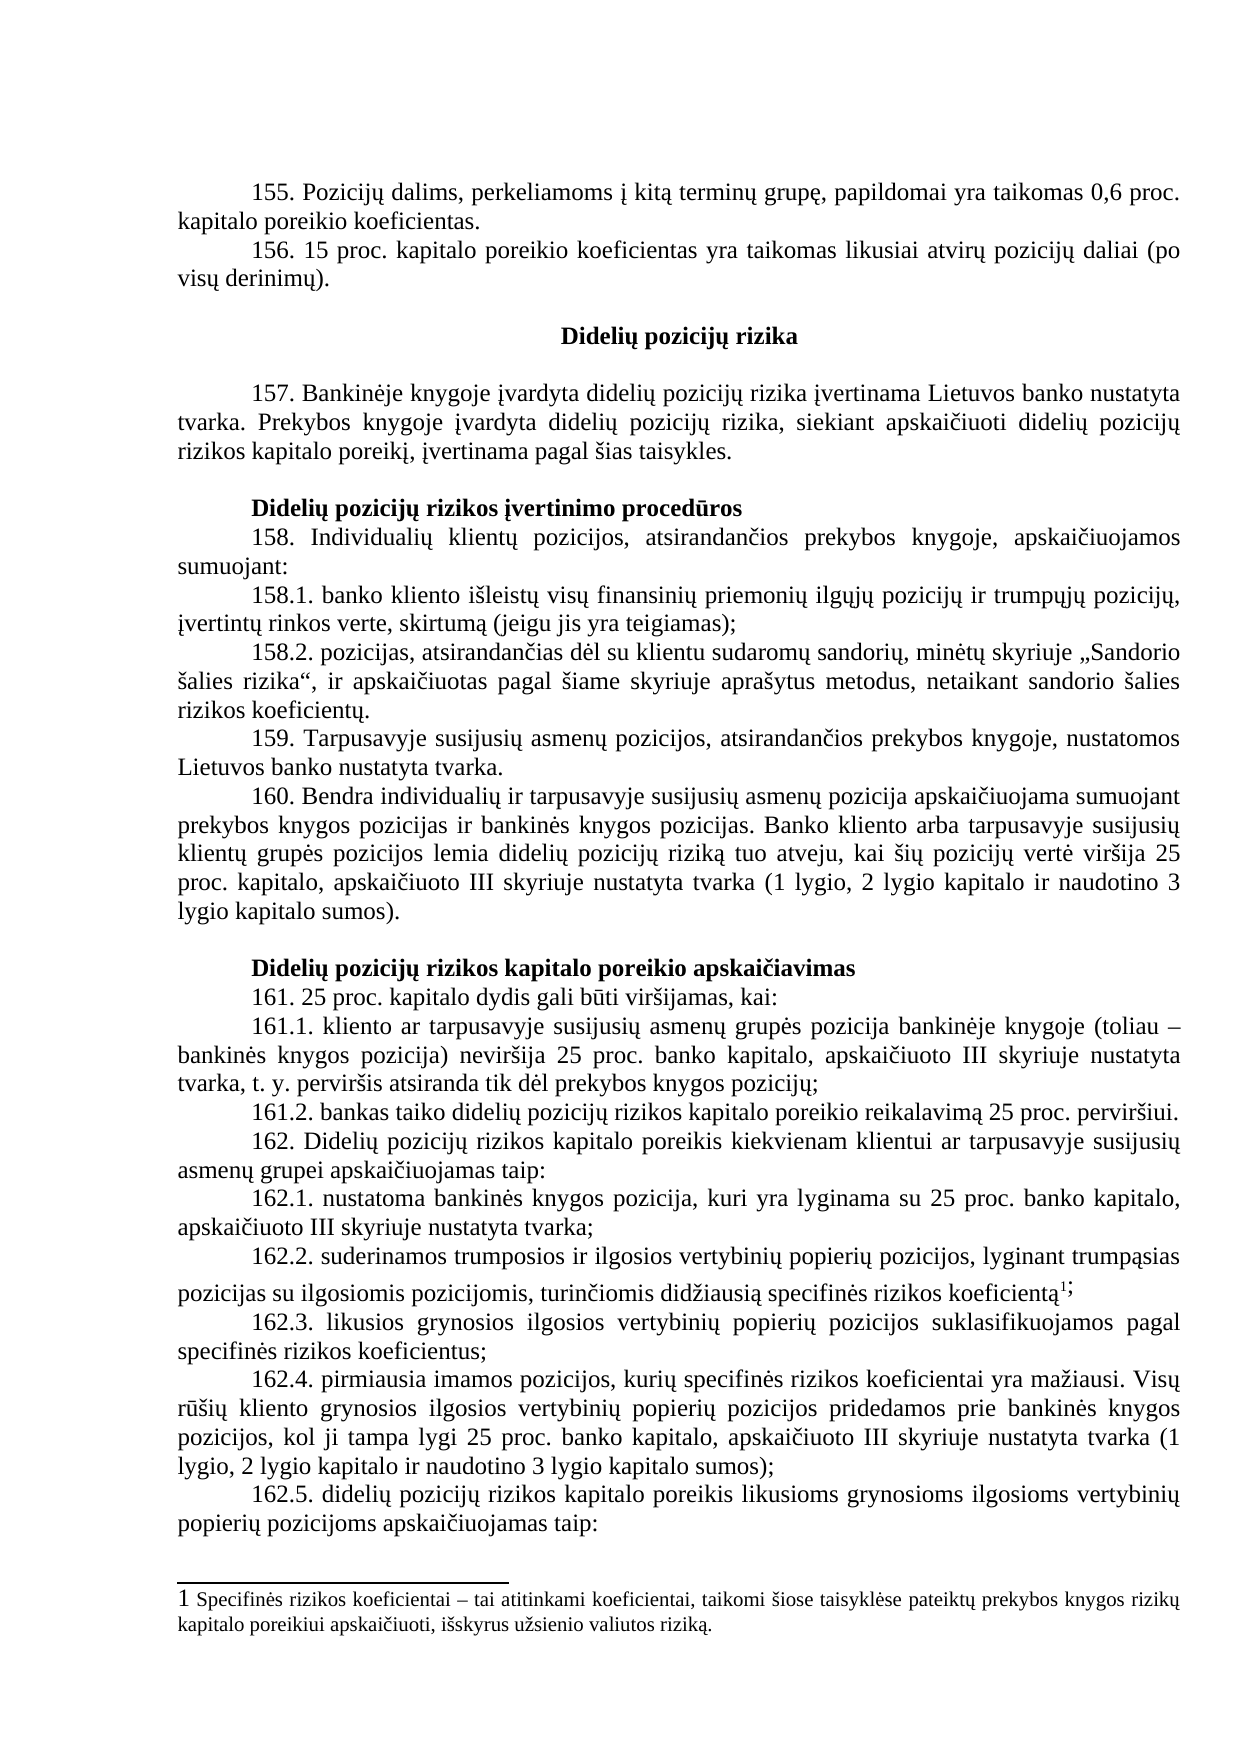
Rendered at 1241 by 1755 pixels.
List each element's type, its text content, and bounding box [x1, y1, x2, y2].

text Didelių pozicijų rizika [177, 321, 1181, 350]
text 158.1. banko kliento išleistų visų finansinių priemonių ilgųjų pozicijų ir trumpųjų pozicijų, įvertintų rinkos verte, skirtumą (jeigu jis yra teigiamas); [177, 580, 1181, 637]
text 162. Didelių pozicijų rizikos kapitalo poreikis kiekvienam klientui ar tarpusavyje susijusių asmenų grupei apskaičiuojamas taip: [177, 1126, 1181, 1183]
text 161.2. bankas taiko didelių pozicijų rizikos kapitalo poreikio reikalavimą 25 proc. perviršiui. [177, 1097, 1181, 1126]
text 162.4. pirmiausia imamos pozicijos, kurių specifinės rizikos koeficientai yra mažiausi. Visų rūšių kliento grynosios ilgosios vertybinių popierių pozicijos pridedamos prie bankinės knygos pozicijos, kol ji tampa lygi 25 proc. banko kapitalo, apskaičiuoto III skyriuje nustatyta tvarka (1 lygio, 2 lygio kapitalo ir naudotino 3 lygio kapitalo sumos); [177, 1364, 1181, 1479]
text 160. Bendra individualių ir tarpusavyje susijusių asmenų pozicija apskaičiuojama sumuojant prekybos knygos pozicijas ir bankinės knygos pozicijas. Banko kliento arba tarpusavyje susijusių klientų grupės pozicijos lemia didelių pozicijų riziką tuo atveju, kai šių pozicijų vertė viršija 25 proc. kapitalo, apskaičiuoto III skyriuje nustatyta tvarka (1 lygio, 2 lygio kapitalo ir naudotino 3 lygio kapitalo sumos). [177, 781, 1181, 925]
text 162.5. didelių pozicijų rizikos kapitalo poreikis likusioms grynosioms ilgosioms vertybinių popierių pozicijoms apskaičiuojamas taip: [177, 1479, 1181, 1537]
text 155. Pozicijų dalims, perkeliamoms į kitą terminų grupę, papildomai yra taikomas 0,6 proc. kapitalo poreikio koeficientas. [177, 177, 1181, 235]
text 162.1. nustatoma bankinės knygos pozicija, kuri yra lyginama su 25 proc. banko kapitalo, apskaičiuoto III skyriuje nustatyta tvarka; [177, 1183, 1181, 1241]
text 161. 25 proc. kapitalo dydis gali būti viršijamas, kai: [177, 982, 1181, 1011]
text 156. 15 proc. kapitalo poreikio koeficientas yra taikomas likusiai atvirų pozicijų daliai (po visų derinimų). [177, 235, 1181, 292]
text 158. Individualių klientų pozicijos, atsirandančios prekybos knygoje, apskaičiuojamos sumuojant: [177, 522, 1181, 580]
text 158.2. pozicijas, atsirandančias dėl su klientu sudaromų sandorių, minėtų skyriuje „Sandorio šalies rizika“, ir apskaičiuotas pagal šiame skyriuje aprašytus metodus, netaikant sandorio šalies rizikos koeficientų. [177, 637, 1181, 723]
text Didelių pozicijų rizikos įvertinimo procedūros [177, 493, 1181, 522]
text 162.2. suderinamos trumposios ir ilgosios vertybinių popierių pozicijos, lyginant trumpąsias pozicijas su ilgosiomis pozicijomis, turinčiomis didžiausią specifinės rizikos koeficientą; [177, 1241, 1181, 1307]
text 157. Bankinėje knygoje įvardyta didelių pozicijų rizika įvertinama Lietuvos banko nustatyta tvarka. Prekybos knygoje įvardyta didelių pozicijų rizika, siekiant apskaičiuoti didelių pozicijų rizikos kapitalo poreikį, įvertinama pagal šias taisykles. [177, 378, 1181, 465]
text 161.1. kliento ar tarpusavyje susijusių asmenų grupės pozicija bankinėje knygoje (toliau – bankinės knygos pozicija) neviršija 25 proc. banko kapitalo, apskaičiuoto III skyriuje nustatyta tvarka, t. y. perviršis atsiranda tik dėl prekybos knygos pozicijų; [177, 1011, 1181, 1097]
text 159. Tarpusavyje susijusių asmenų pozicijos, atsirandančios prekybos knygoje, nustatomos Lietuvos banko nustatyta tvarka. [177, 723, 1181, 781]
text Specifinės rizikos koeficientai – tai atitinkami koeficientai, taikomi šiose taisyklėse pateiktų prekybos knygos rizikų kapitalo poreikiui apskaičiuoti, išskyrus užsienio valiutos riziką. [177, 1583, 1181, 1636]
text Didelių pozicijų rizikos kapitalo poreikio apskaičiavimas [177, 953, 1181, 982]
text 162.3. likusios grynosios ilgosios vertybinių popierių pozicijos suklasifikuojamos pagal specifinės rizikos koeficientus; [177, 1307, 1181, 1364]
